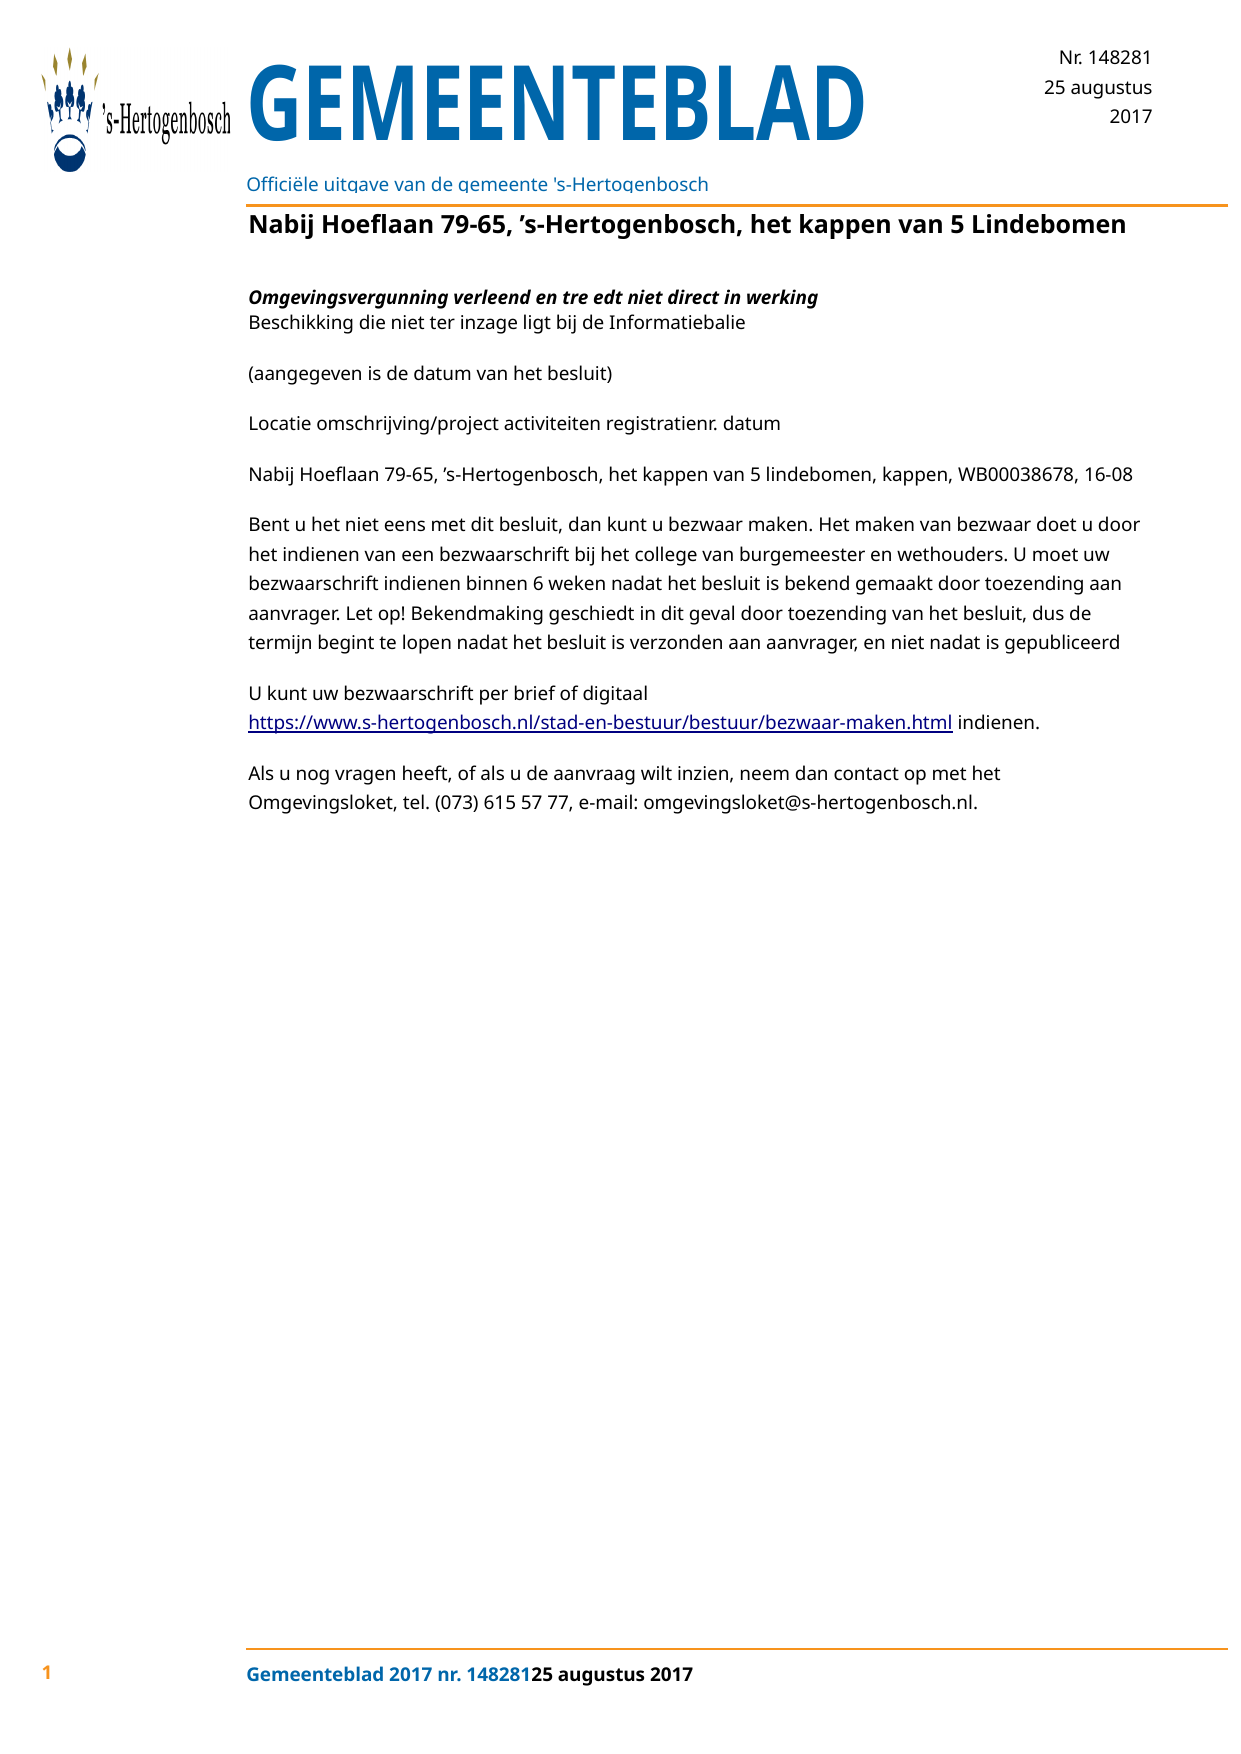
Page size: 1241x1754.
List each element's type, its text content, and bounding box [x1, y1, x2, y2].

text Locatie omschrijving/project activiteiten registratienr. datum [248, 410, 1152, 436]
text Als u nog vragen heeft, of als u de aanvraag wilt inzien, neem dan contact op met het Omgevingsloket, tel. (073) 615 57 77, e-mail: omgevingsloket@s-hertogenbosch.nl. [248, 760, 1152, 815]
text Bent u het niet eens met dit besluit, dan kunt u bezwaar maken. Het maken van bezwaar doet u door het indienen van een bezwaarschrift bij het college van burgemeester en wethouders. U moet uw bezwaarschrift indienen binnen 6 weken nadat het besluit is bekend gemaakt door toezending aan aanvrager. Let op! Bekendmaking geschiedt in dit geval door toezending van het besluit, dus de termijn begint te lopen nadat het besluit is verzonden aan aanvrager, en niet nadat is gepubliceerd [248, 511, 1152, 655]
text (aangegeven is de datum van het besluit) [248, 360, 1152, 386]
text Beschikking die niet ter inzage ligt bij de Informatiebalie [248, 309, 1152, 335]
text Omgevingsvergunning verleend en tre edt niet direct in werking [248, 284, 1152, 309]
text Nabij Hoeflaan 79-65, ’s-Hertogenbosch, het kappen van 5 Lindebomen [248, 207, 1152, 241]
text U kunt uw bezwaarschrift per brief of digitaal https://www.s-hertogenbosch.nl/stad-en-bestuur/bestuur/bezwaar-maken.html indienen. [248, 680, 1152, 735]
text Nabij Hoeflaan 79-65, ’s-Hertogenbosch, het kappen van 5 lindebomen, kappen, WB00038678, 16-08 [248, 461, 1152, 487]
picture [41, 47, 231, 172]
